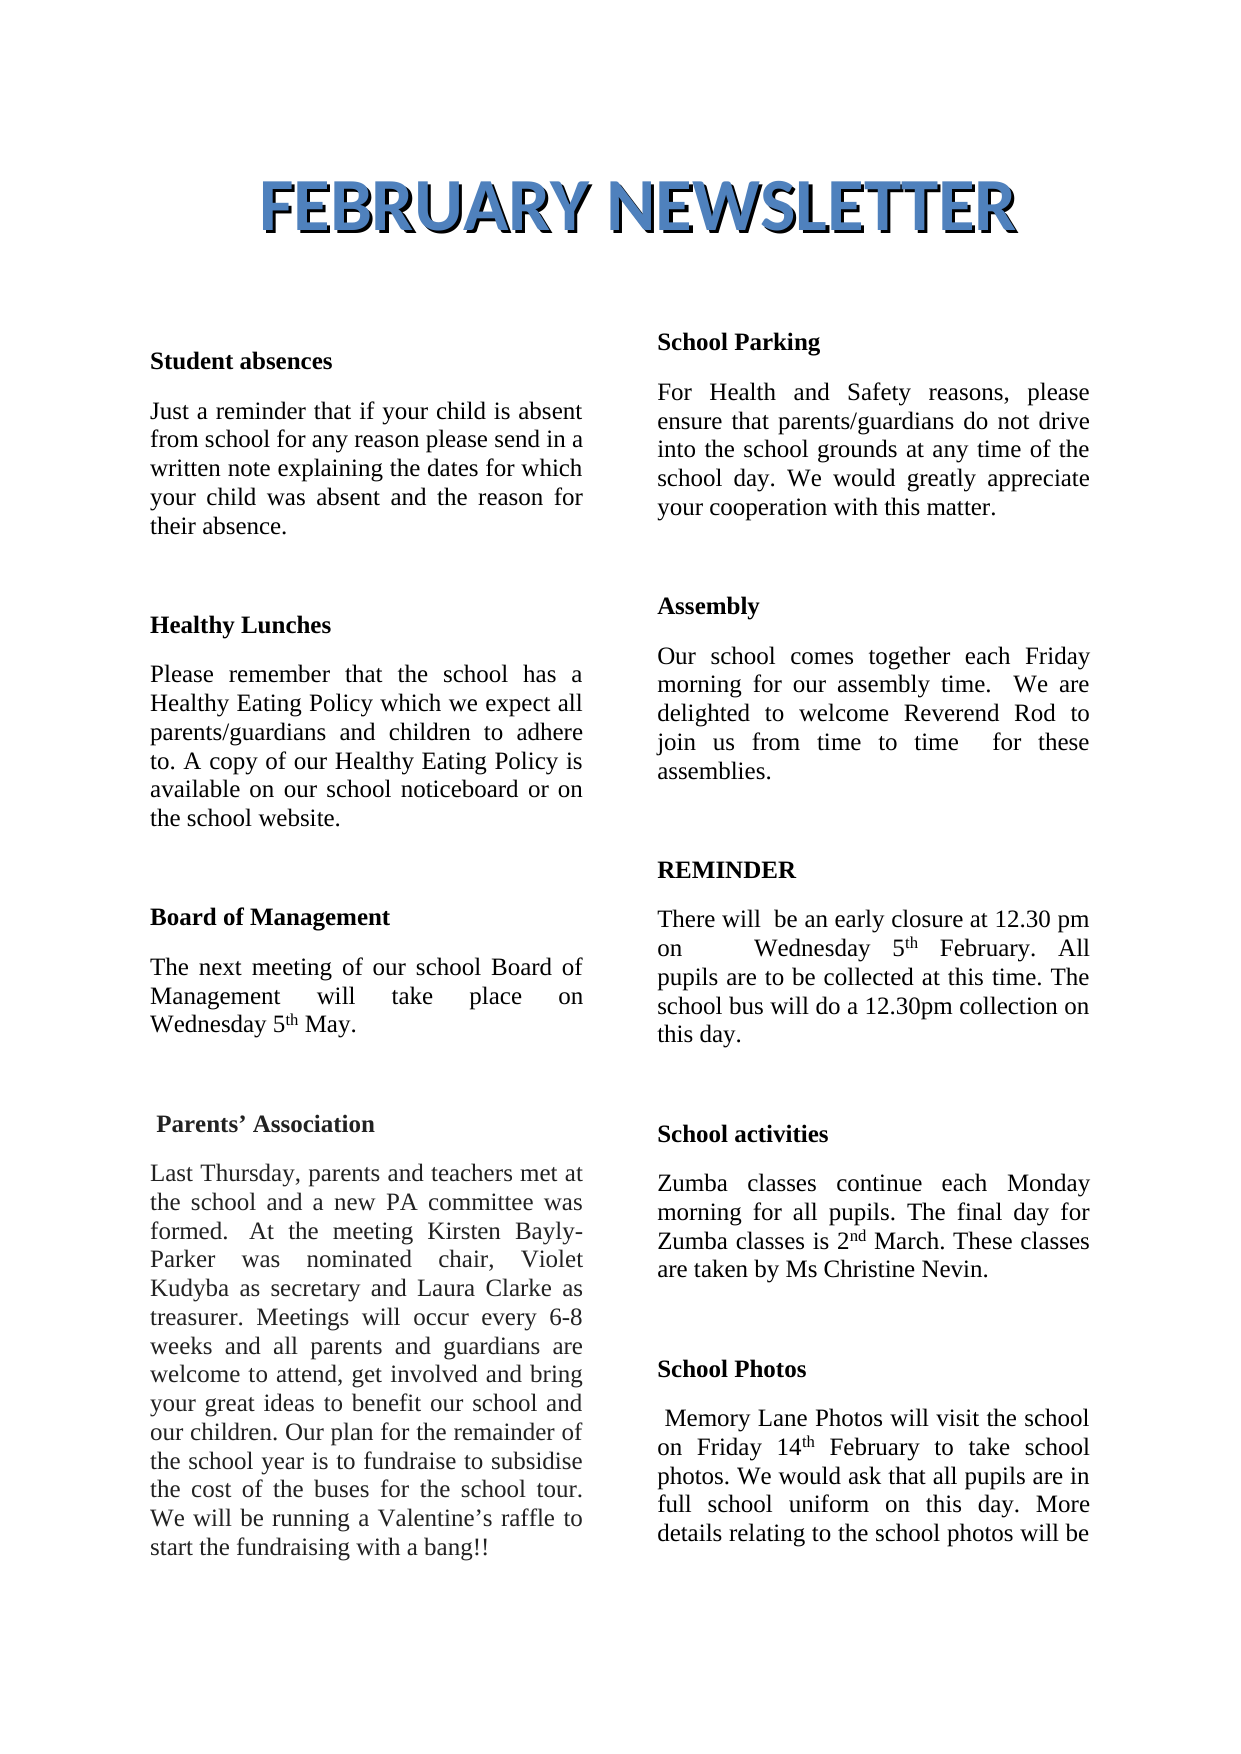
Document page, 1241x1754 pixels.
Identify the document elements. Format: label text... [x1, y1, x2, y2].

text Just a reminder that if your child is absent from school for any reason please send in a written note explaining the dates for which your child was absent and the reason for their absence. [150, 396, 583, 539]
text Healthy Lunches [150, 610, 583, 639]
text There will be an early closure at 12.30 pm on Wednesday 5th February. All pupils are to be collected at this time. The school bus will do a 12.30pm collection on this day. [657, 904, 1090, 1048]
text Board of Management [150, 902, 583, 931]
text School Photos [657, 1354, 1090, 1382]
text Zumba classes continue each Monday morning for all pupils. The final day for Zumba classes is 2nd March. These classes are taken by Ms Christine Nevin. [657, 1168, 1090, 1283]
text Student absences [150, 346, 583, 375]
text For Health and Safety reasons, please ensure that parents/guardians do not drive into the school grounds at any time of the school day. We would greatly appreciate your cooperation with this matter. [657, 377, 1090, 521]
text REMINDER [657, 855, 1090, 884]
text Please remember that the school has a Healthy Eating Policy which we expect all parents/guardians and children to adhere to. A copy of our Healthy Eating Policy is available on our school noticeboard or on the school website. [150, 659, 583, 832]
text Memory Lane Photos will visit the school on Friday 14th February to take school photos. We would ask that all pupils are in full school uniform on this day. More details relating to the school photos will be [657, 1403, 1090, 1547]
text Assembly [657, 591, 1090, 620]
text School activities [657, 1119, 1090, 1147]
text Last Thursday, parents and teachers met at the school and a new PA committee was formed. At the meeting Kirsten Bayly-Parker was nominated chair, Violet Kudyba as secretary and Laura Clarke as treasurer. Meetings will occur every 6-8 weeks and all parents and guardians are welcome to attend, get involved and bring your great ideas to benefit our school and our children. Our plan for the remainder of the school year is to fundraise to subsidise the cost of the buses for the school tour. We will be running a Valentine’s raffle to start the fundraising with a bang!! [150, 1158, 583, 1561]
text February Newsletter [165, 157, 1112, 249]
text The next meeting of our school Board of Management will take place on Wednesday 5th May. [150, 952, 583, 1038]
text Our school comes together each Friday morning for our assembly time. We are delighted to welcome Reverend Rod to join us from time to time for these assemblies. [657, 641, 1090, 784]
text School Parking [657, 299, 1090, 356]
text Parents’ Association [150, 1109, 583, 1137]
